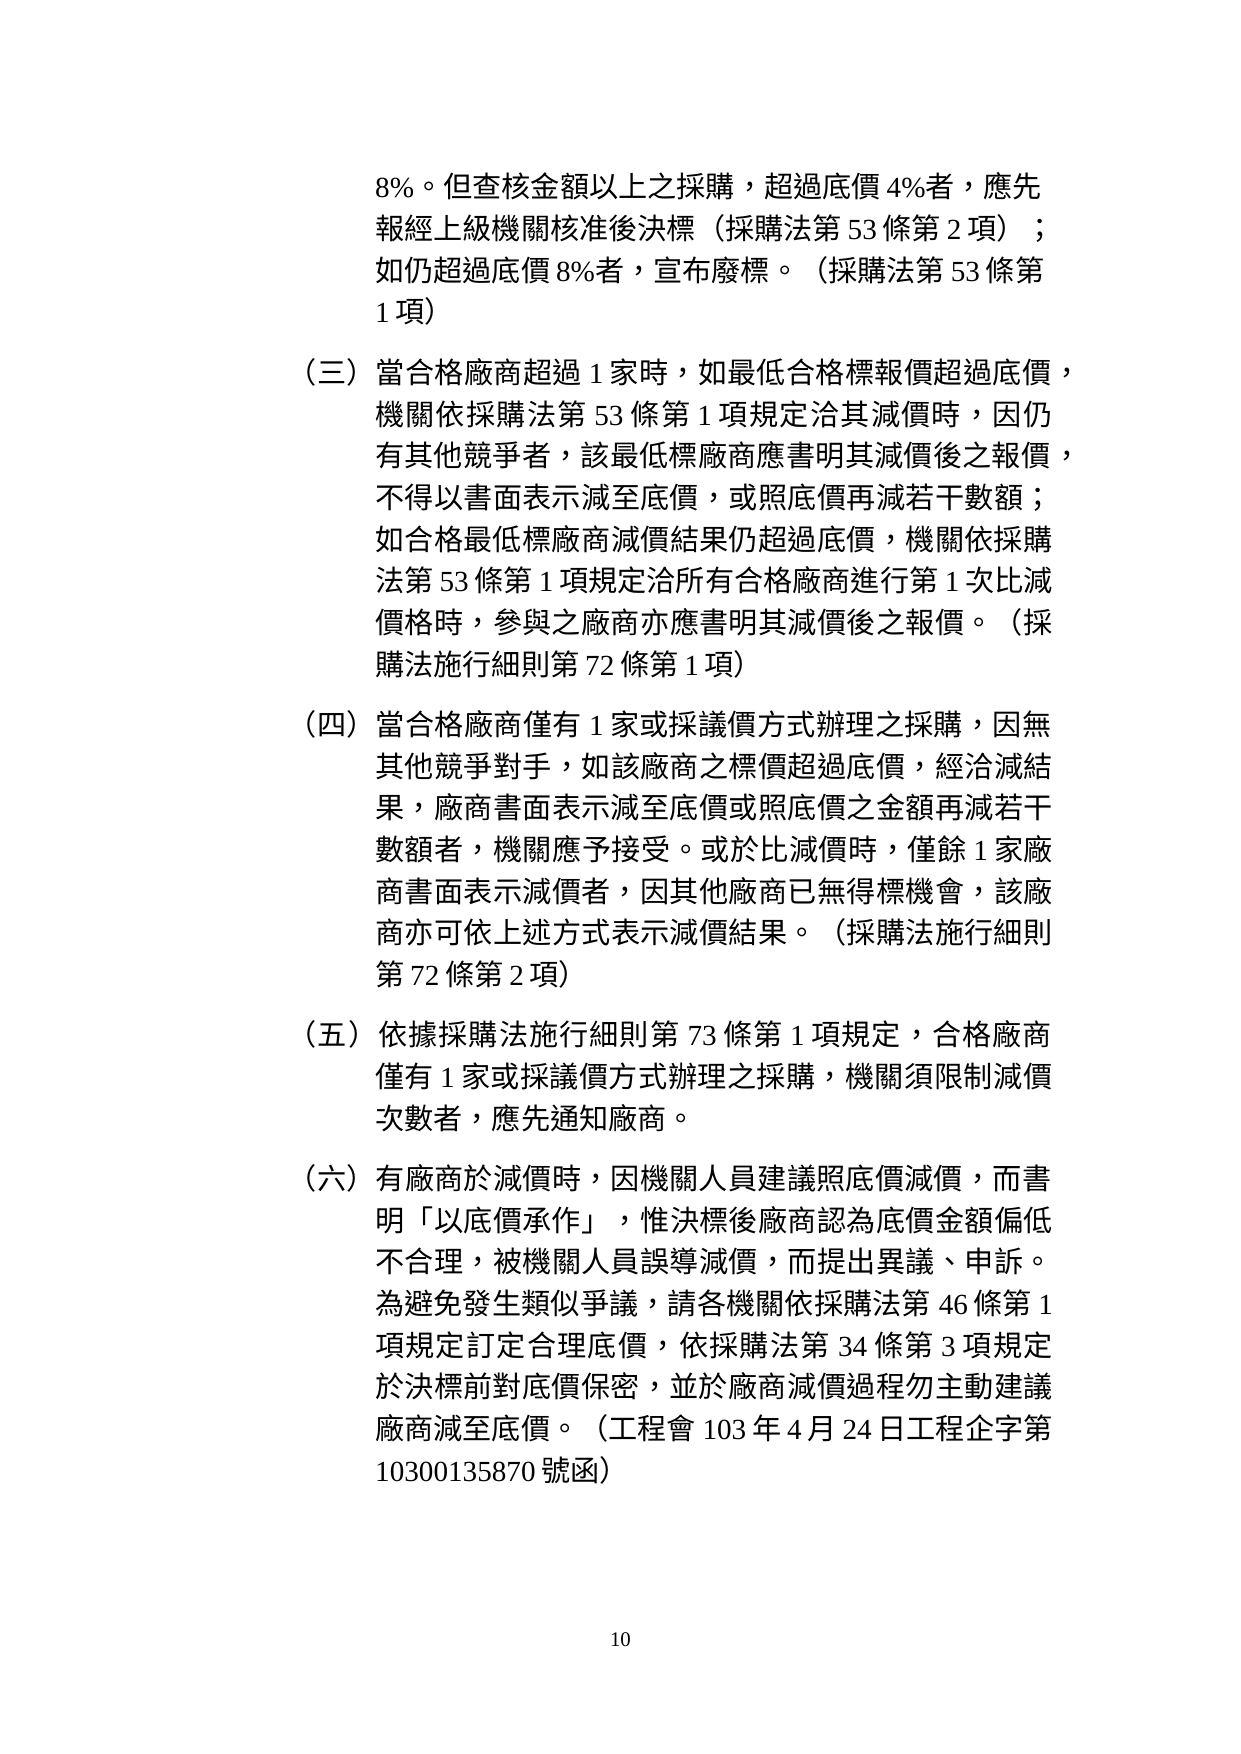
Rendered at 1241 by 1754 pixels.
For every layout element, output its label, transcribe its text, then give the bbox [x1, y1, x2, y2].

text （三）當合格廠商超過1家時，如最低合格標報價超過底價，機關依採購法第53條第1項規定洽其減價時，因仍有其他競爭者，該最低標廠商應書明其減價後之報價，不得以書面表示減至底價，或照底價再減若干數額；如合格最低標廠商減價結果仍超過底價，機關依採購法第53條第1項規定洽所有合格廠商進行第1次比減價格時，參與之廠商亦應書明其減價後之報價。（採購法施行細則第72條第1項） [287, 350, 1053, 683]
text （四）當合格廠商僅有1家或採議價方式辦理之採購，因無其他競爭對手，如該廠商之標價超過底價，經洽減結果，廠商書面表示減至底價或照底價之金額再減若干數額者，機關應予接受。或於比減價時，僅餘1家廠商書面表示減價者，因其他廠商已無得標機會，該廠商亦可依上述方式表示減價結果。（採購法施行細則第72條第2項） [287, 702, 1053, 994]
text （五）依據採購法施行細則第73條第1項規定，合格廠商僅有1家或採議價方式辦理之採購，機關須限制減價次數者，應先通知廠商。 [287, 1012, 1053, 1137]
text 8%。但查核金額以上之採購，超過底價4%者，應先報經上級機關核准後決標（採購法第53條第2項）；如仍超過底價8%者，宣布廢標。（採購法第53條第1項） [287, 164, 1053, 331]
text （六）有廠商於減價時，因機關人員建議照底價減價，而書明「以底價承作」，惟決標後廠商認為底價金額偏低不合理，被機關人員誤導減價，而提出異議、申訴。為避免發生類似爭議，請各機關依採購法第46條第1項規定訂定合理底價，依採購法第34條第3項規定於決標前對底價保密，並於廠商減價過程勿主動建議廠商減至底價。（工程會103年4月24日工程企字第10300135870號函） [287, 1156, 1053, 1489]
